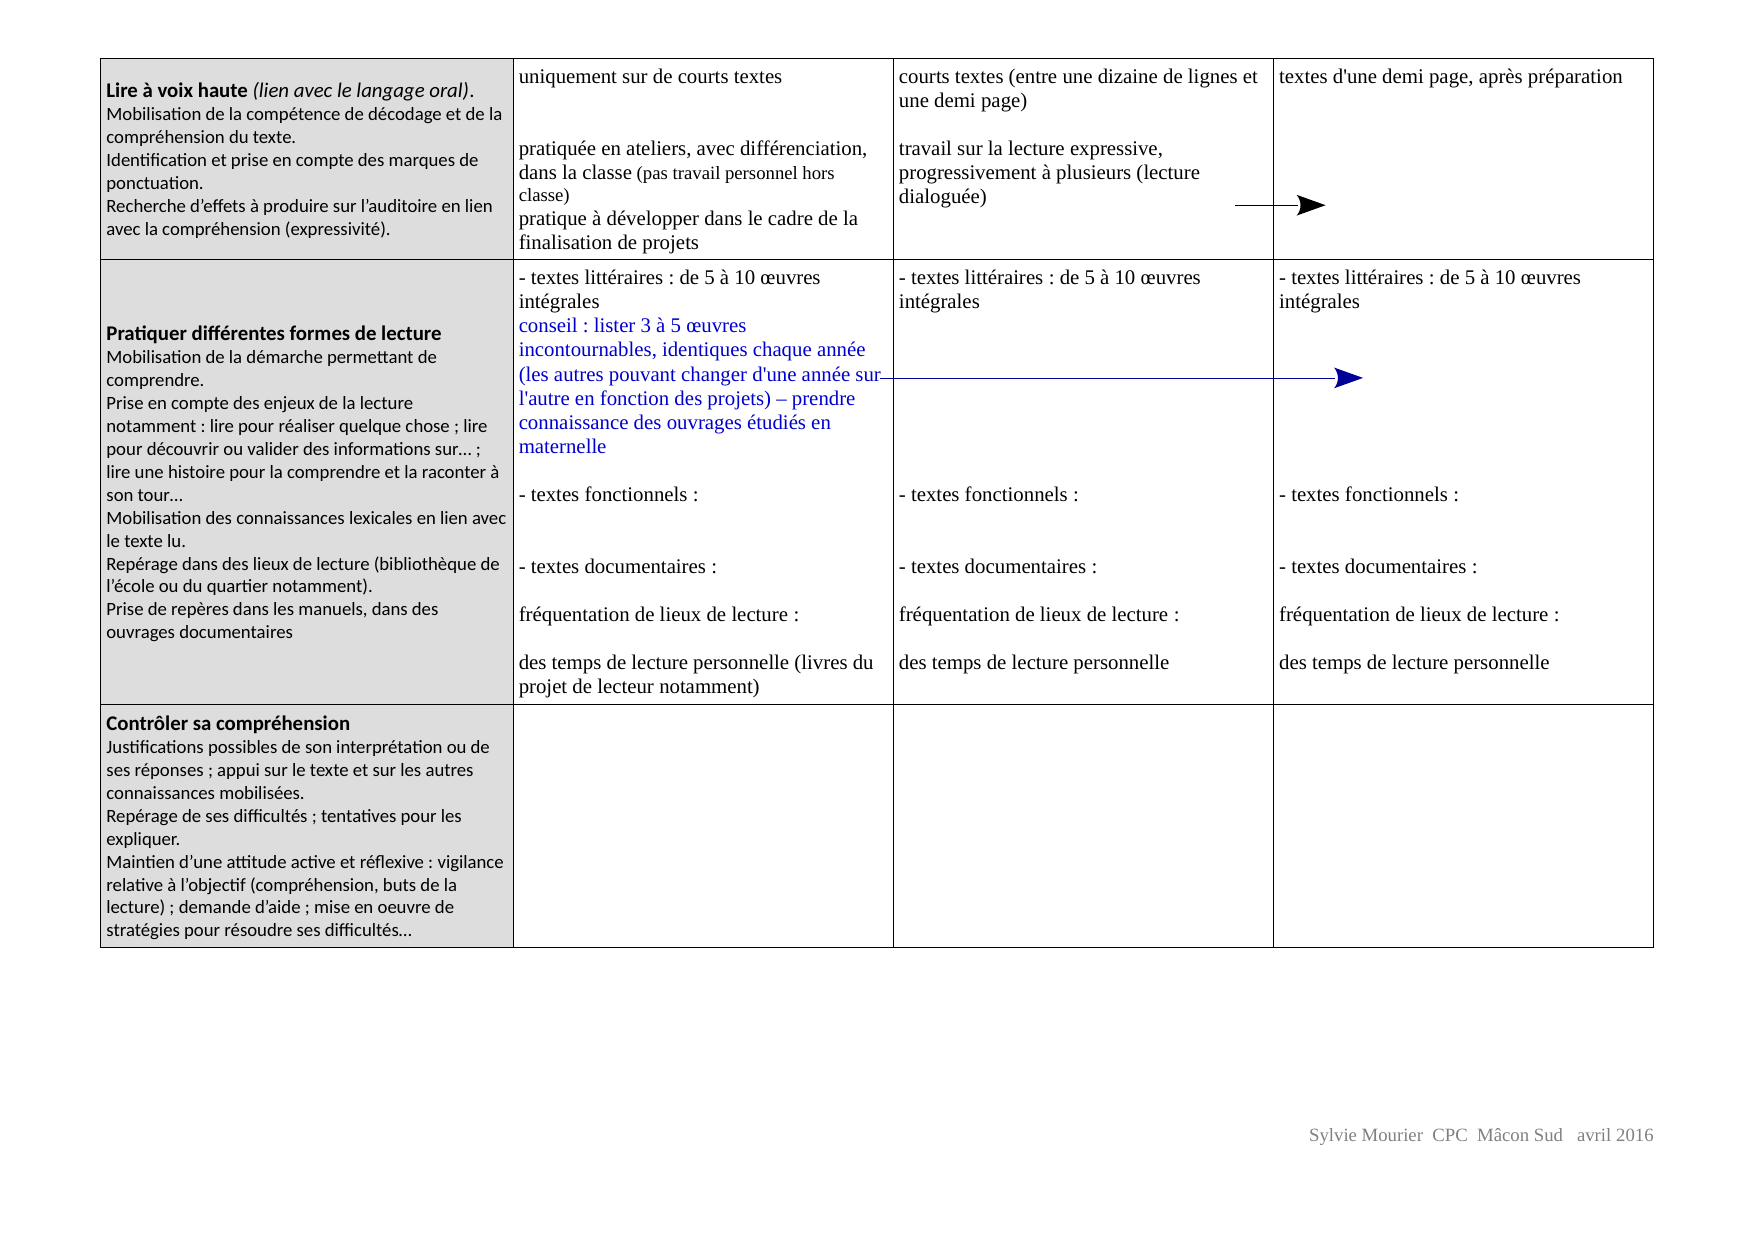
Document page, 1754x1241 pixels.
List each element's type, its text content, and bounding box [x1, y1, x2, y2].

table_cell [514, 705, 893, 947]
table_cell courts textes (entre une dizaine de lignes et une demi page) travail sur la lecture expressive, progressivement à plusieurs (lecture dialoguée) [894, 59, 1273, 259]
table_cell - textes littéraires : de 5 à 10 œuvres intégrales conseil : lister 3 à 5 œuvres incontournables, identiques chaque année (les autres pouvant changer d'une année sur l'autre en fonction des projets) – prendre connaissance des ouvrages étudiés en maternelle - textes fonctionnels : - textes documentaires : fréquentation de lieux de lecture : des temps de lecture personnelle (livres du projet de lecteur notamment) [514, 260, 893, 704]
table_cell Lire à voix haute (lien avec le langage oral). Mobilisation de la compétence de décodage et de la compréhension du texte. Identification et prise en compte des marques de ponctuation. Recherche d’effets à produire sur l’auditoire en lien avec la compréhension (expressivité). [101, 59, 513, 259]
table_cell - textes littéraires : de 5 à 10 œuvres intégrales [894, 260, 1273, 378]
table_cell Pratiquer différentes formes de lecture Mobilisation de la démarche permettant de comprendre. Prise en compte des enjeux de la lecture notamment : lire pour réaliser quelque chose ; lire pour découvrir ou valider des informations sur… ; lire une histoire pour la comprendre et la raconter à son tour… Mobilisation des connaissances lexicales en lien avec le texte lu. Repérage dans des lieux de lecture (bibliothèque de l’école ou du quartier notamment). Prise de repères dans les manuels, dans des ouvrages documentaires [101, 260, 513, 704]
table_cell Contrôler sa compréhension Justifications possibles de son interprétation ou de ses réponses ; appui sur le texte et sur les autres connaissances mobilisées. Repérage de ses difficultés ; tentatives pour les expliquer. Maintien d’une attitude active et réflexive : vigilance relative à l’objectif (compréhension, buts de la lecture) ; demande d’aide ; mise en oeuvre de stratégies pour résoudre ses difficultés… [101, 705, 513, 947]
table_cell - textes fonctionnels : - textes documentaires : fréquentation de lieux de lecture : des temps de lecture personnelle [894, 379, 1273, 704]
table_cell textes d'une demi page, après préparation [1274, 59, 1653, 259]
table_cell - textes littéraires : de 5 à 10 œuvres intégrales - textes fonctionnels : - textes documentaires : fréquentation de lieux de lecture : des temps de lecture personnelle [1274, 260, 1653, 704]
table_cell uniquement sur de courts textes pratiquée en ateliers, avec différenciation, dans la classe (pas travail personnel hors classe) pratique à développer dans le cadre de la finalisation de projets [514, 59, 893, 259]
table_cell [894, 705, 1273, 947]
table_cell [1274, 705, 1653, 947]
